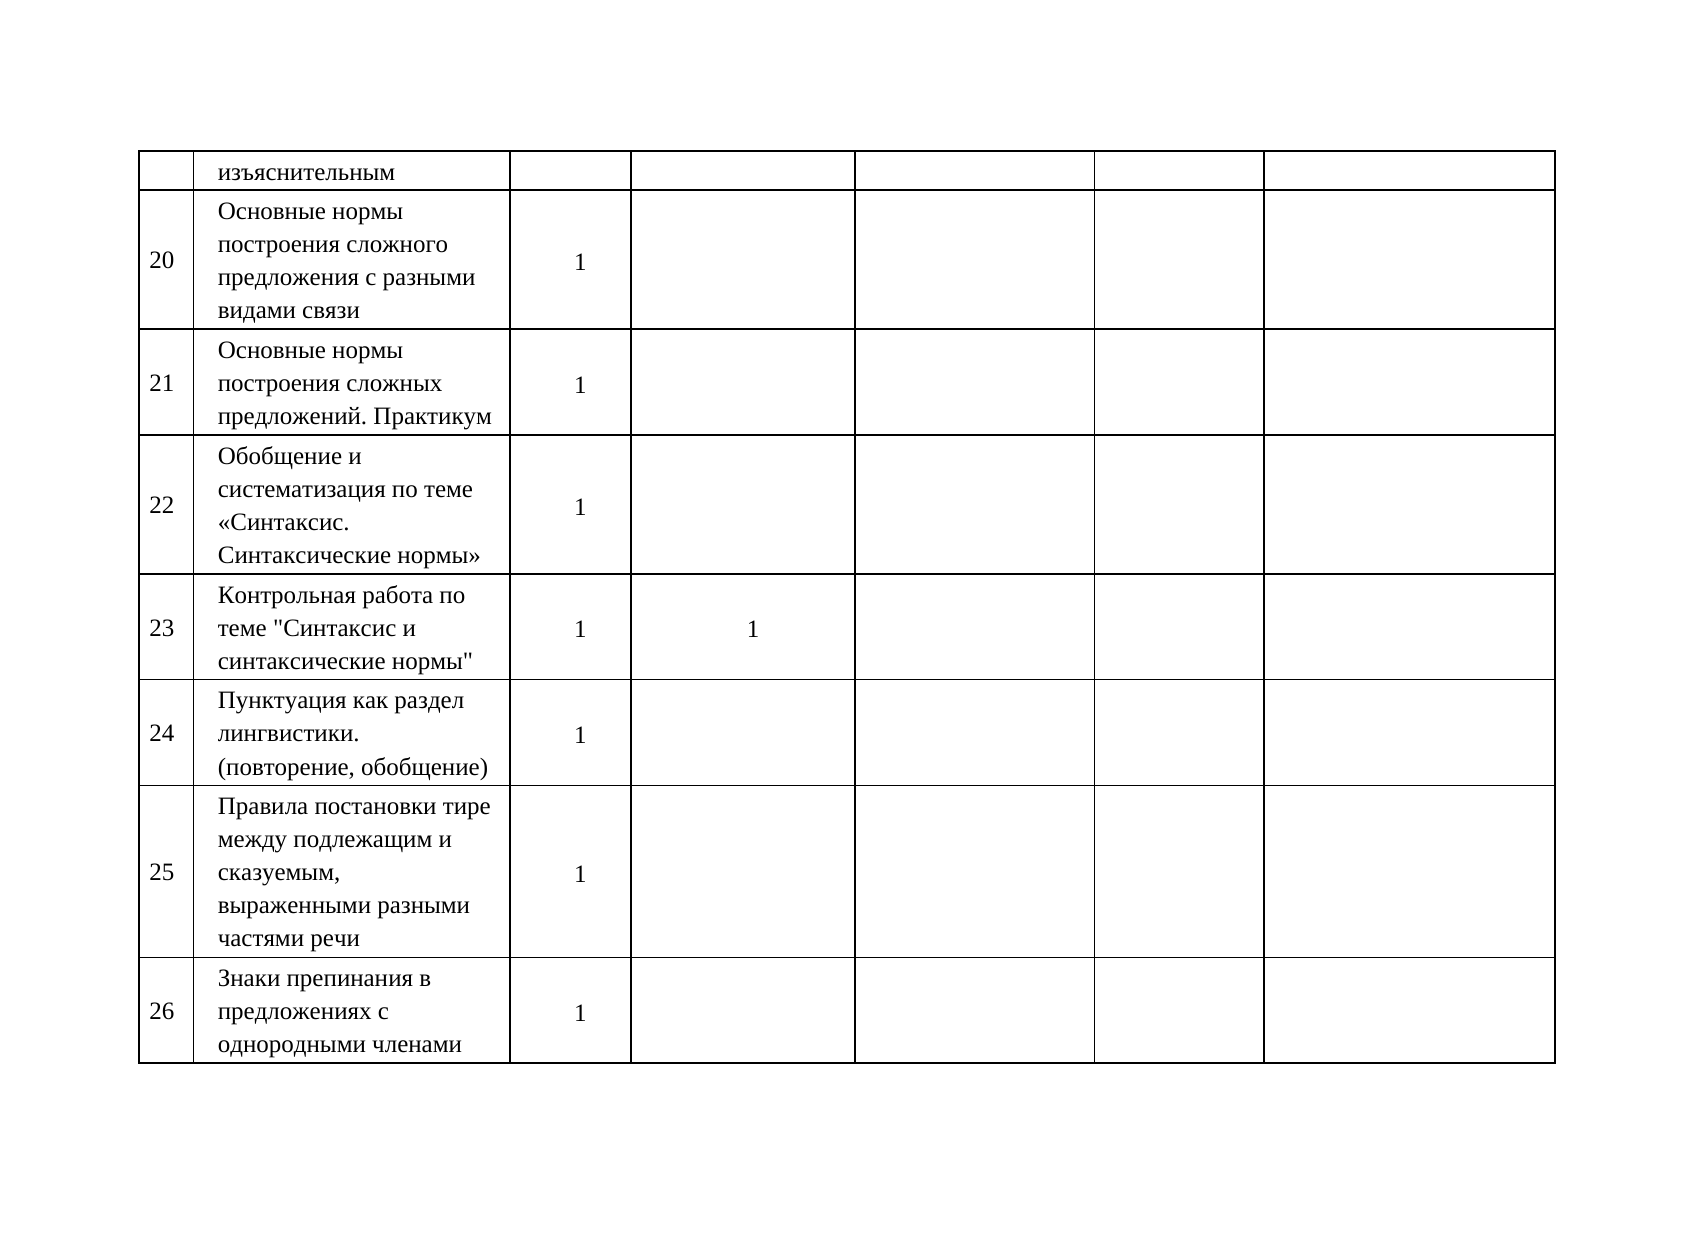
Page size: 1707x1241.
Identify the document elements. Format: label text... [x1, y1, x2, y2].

table_cell [856, 191, 1094, 328]
table_cell Пунктуация как раздел лингвистики. (повторение, обобщение) [194, 680, 509, 784]
table_cell [1265, 575, 1554, 679]
table_cell [1265, 436, 1554, 573]
table_cell [1095, 786, 1263, 956]
table_cell [1095, 152, 1263, 189]
table_cell [632, 786, 854, 956]
table_cell [856, 680, 1094, 784]
table_cell [856, 786, 1094, 956]
table_cell [1095, 436, 1263, 573]
table_cell [1265, 680, 1554, 784]
table_cell 1 [511, 680, 630, 784]
table_cell [632, 330, 854, 434]
table_cell 1 [511, 786, 630, 956]
table_cell [1095, 330, 1263, 434]
table_cell Основные нормы построения сложных предложений. Практикум [194, 330, 509, 434]
table_cell [1095, 575, 1263, 679]
table_cell [1265, 786, 1554, 956]
table_cell Основные нормы построения сложного предложения с разными видами связи [194, 191, 509, 328]
table_cell 21 [140, 330, 193, 434]
table_cell [1265, 191, 1554, 328]
table_cell 25 [140, 786, 193, 956]
table_cell Обобщение и систематизация по теме «Синтаксис. Синтаксические нормы» [194, 436, 509, 573]
table_cell [1265, 330, 1554, 434]
table_cell [632, 958, 854, 1062]
table_cell Контрольная работа по теме "Синтаксис и синтаксические нормы" [194, 575, 509, 679]
table_cell [140, 152, 193, 189]
table_cell 26 [140, 958, 193, 1062]
table_cell [856, 436, 1094, 573]
table_cell [856, 958, 1094, 1062]
table_cell 1 [511, 330, 630, 434]
table_cell Знаки препинания в предложениях с однородными членами [194, 958, 509, 1062]
table_cell [632, 436, 854, 573]
table_cell [856, 330, 1094, 434]
table_cell 1 [511, 191, 630, 328]
table_cell [632, 152, 854, 189]
table_cell [1095, 191, 1263, 328]
table_cell [1265, 152, 1554, 189]
table_cell [632, 191, 854, 328]
table_cell [632, 680, 854, 784]
table_cell 20 [140, 191, 193, 328]
table_cell [856, 152, 1094, 189]
table_cell [511, 152, 630, 189]
table_cell изъяснительным [194, 152, 509, 189]
table_cell 1 [511, 575, 630, 679]
table_cell 23 [140, 575, 193, 679]
table_cell [1095, 680, 1263, 784]
table_cell [1095, 958, 1263, 1062]
table_cell [1265, 958, 1554, 1062]
table_cell 22 [140, 436, 193, 573]
table_cell 1 [511, 958, 630, 1062]
table_cell 1 [632, 575, 854, 679]
table_cell 24 [140, 680, 193, 784]
table_cell [856, 575, 1094, 679]
table_cell 1 [511, 436, 630, 573]
table_cell Правила постановки тире между подлежащим и сказуемым, выраженными разными частями речи [194, 786, 509, 956]
